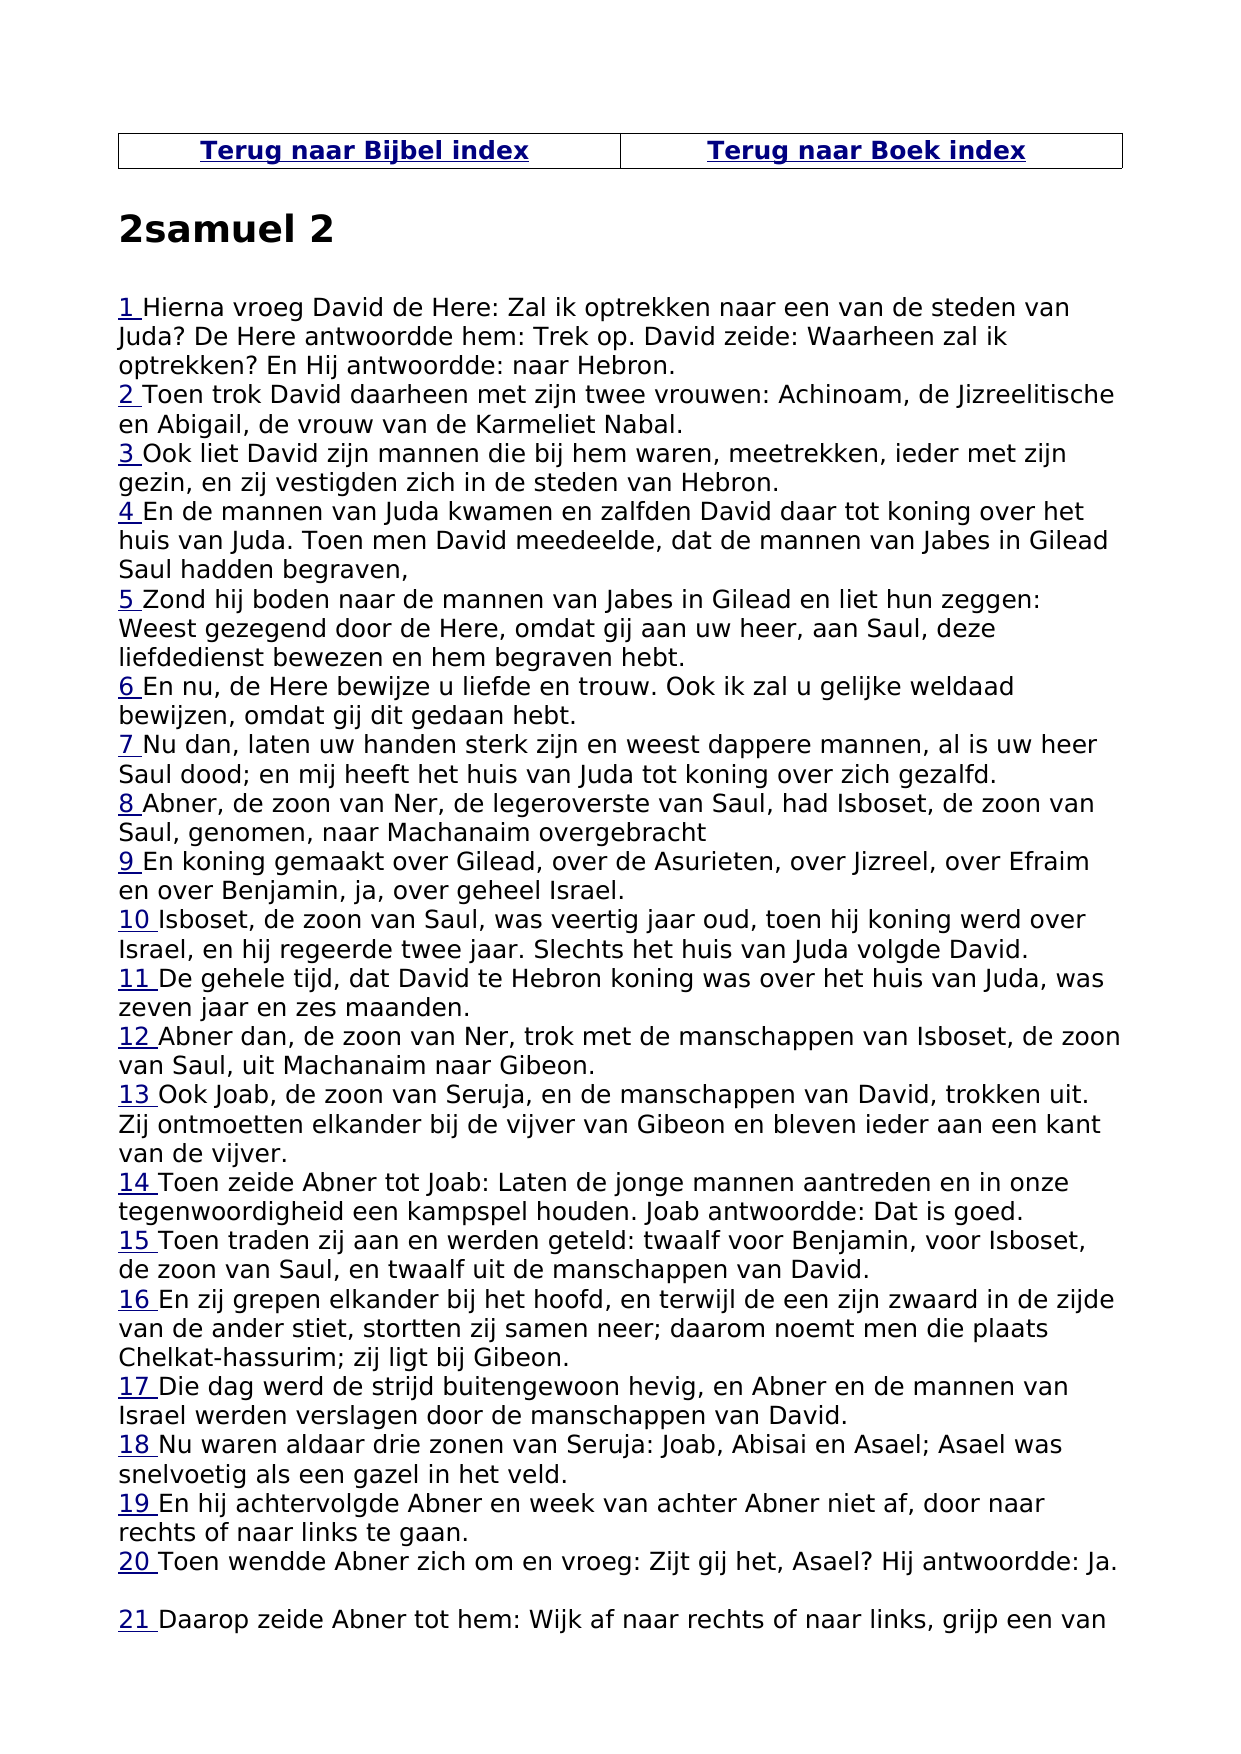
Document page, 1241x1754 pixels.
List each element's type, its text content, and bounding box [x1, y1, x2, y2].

subtitle 2samuel 2 [118, 208, 1122, 252]
table_header Terug naar Boek index [621, 134, 1122, 168]
text 1 Hierna vroeg David de Here: Zal ik optrekken naar een van de steden van Juda? De Here antwoordde hem: Trek op. David zeide: Waarheen zal ik optrekken? En Hij antwoordde: naar Hebron. 2 Toen trok David daarheen met zijn twee vrouwen: Achinoam, de Jizreelitische en Abigail, de vrouw van de Karmeliet Nabal. 3 Ook liet David zijn mannen die bij hem waren, meetrekken, ieder met zijn gezin, en zij vestigden zich in de steden van Hebron. 4 En de mannen van Juda kwamen en zalfden David daar tot koning over het huis van Juda. Toen men David meedeelde, dat de mannen van Jabes in Gilead Saul hadden begraven, 5 Zond hij boden naar de mannen van Jabes in Gilead en liet hun zeggen: Weest gezegend door de Here, omdat gij aan uw heer, aan Saul, deze liefdedienst bewezen en hem begraven hebt. 6 En nu, de Here bewijze u liefde en trouw. Ook ik zal u gelijke weldaad bewijzen, omdat gij dit gedaan hebt. 7 Nu dan, laten uw handen sterk zijn en weest dappere mannen, al is uw heer Saul dood; en mij heeft het huis van Juda tot koning over zich gezalfd. 8 Abner, de zoon van Ner, de legeroverste van Saul, had Isboset, de zoon van Saul, genomen, naar Machanaim overgebracht 9 En koning gemaakt over Gilead, over de Asurieten, over Jizreel, over Efraim en over Benjamin, ja, over geheel Israel. 10 Isboset, de zoon van Saul, was veertig jaar oud, toen hij koning werd over Israel, en hij regeerde twee jaar. Slechts het huis van Juda volgde David. 11 De gehele tijd, dat David te Hebron koning was over het huis van Juda, was zeven jaar en zes maanden. 12 Abner dan, de zoon van Ner, trok met de manschappen van Isboset, de zoon van Saul, uit Machanaim naar Gibeon. 13 Ook Joab, de zoon van Seruja, en de manschappen van David, trokken uit. Zij ontmoetten elkander bij de vijver van Gibeon en bleven ieder aan een kant van de vijver. 14 Toen zeide Abner tot Joab: Laten de jonge mannen aantreden en in onze tegenwoordigheid een kampspel houden. Joab antwoordde: Dat is goed. 15 Toen traden zij aan en werden geteld: twaalf voor Benjamin, voor Isboset, de zoon van Saul, en twaalf uit de manschappen van David. 16 En zij grepen elkander bij het hoofd, en terwijl de een zijn zwaard in de zijde van de ander stiet, stortten zij samen neer; daarom noemt men die plaats Chelkat-hassurim; zij ligt bij Gibeon. 17 Die dag werd de strijd buitengewoon hevig, en Abner en de mannen van Israel werden verslagen door de manschappen van David. 18 Nu waren aldaar drie zonen van Seruja: Joab, Abisai en Asael; Asael was snelvoetig als een gazel in het veld. 19 En hij achtervolgde Abner en week van achter Abner niet af, door naar rechts of naar links te gaan. 20 Toen wendde Abner zich om en vroeg: Zijt gij het, Asael? Hij antwoordde: Ja. 21 Daarop zeide Abner tot hem: Wijk af naar rechts of naar links, grijp een van [118, 264, 1122, 1635]
table_header Terug naar Bijbel index [119, 134, 620, 168]
